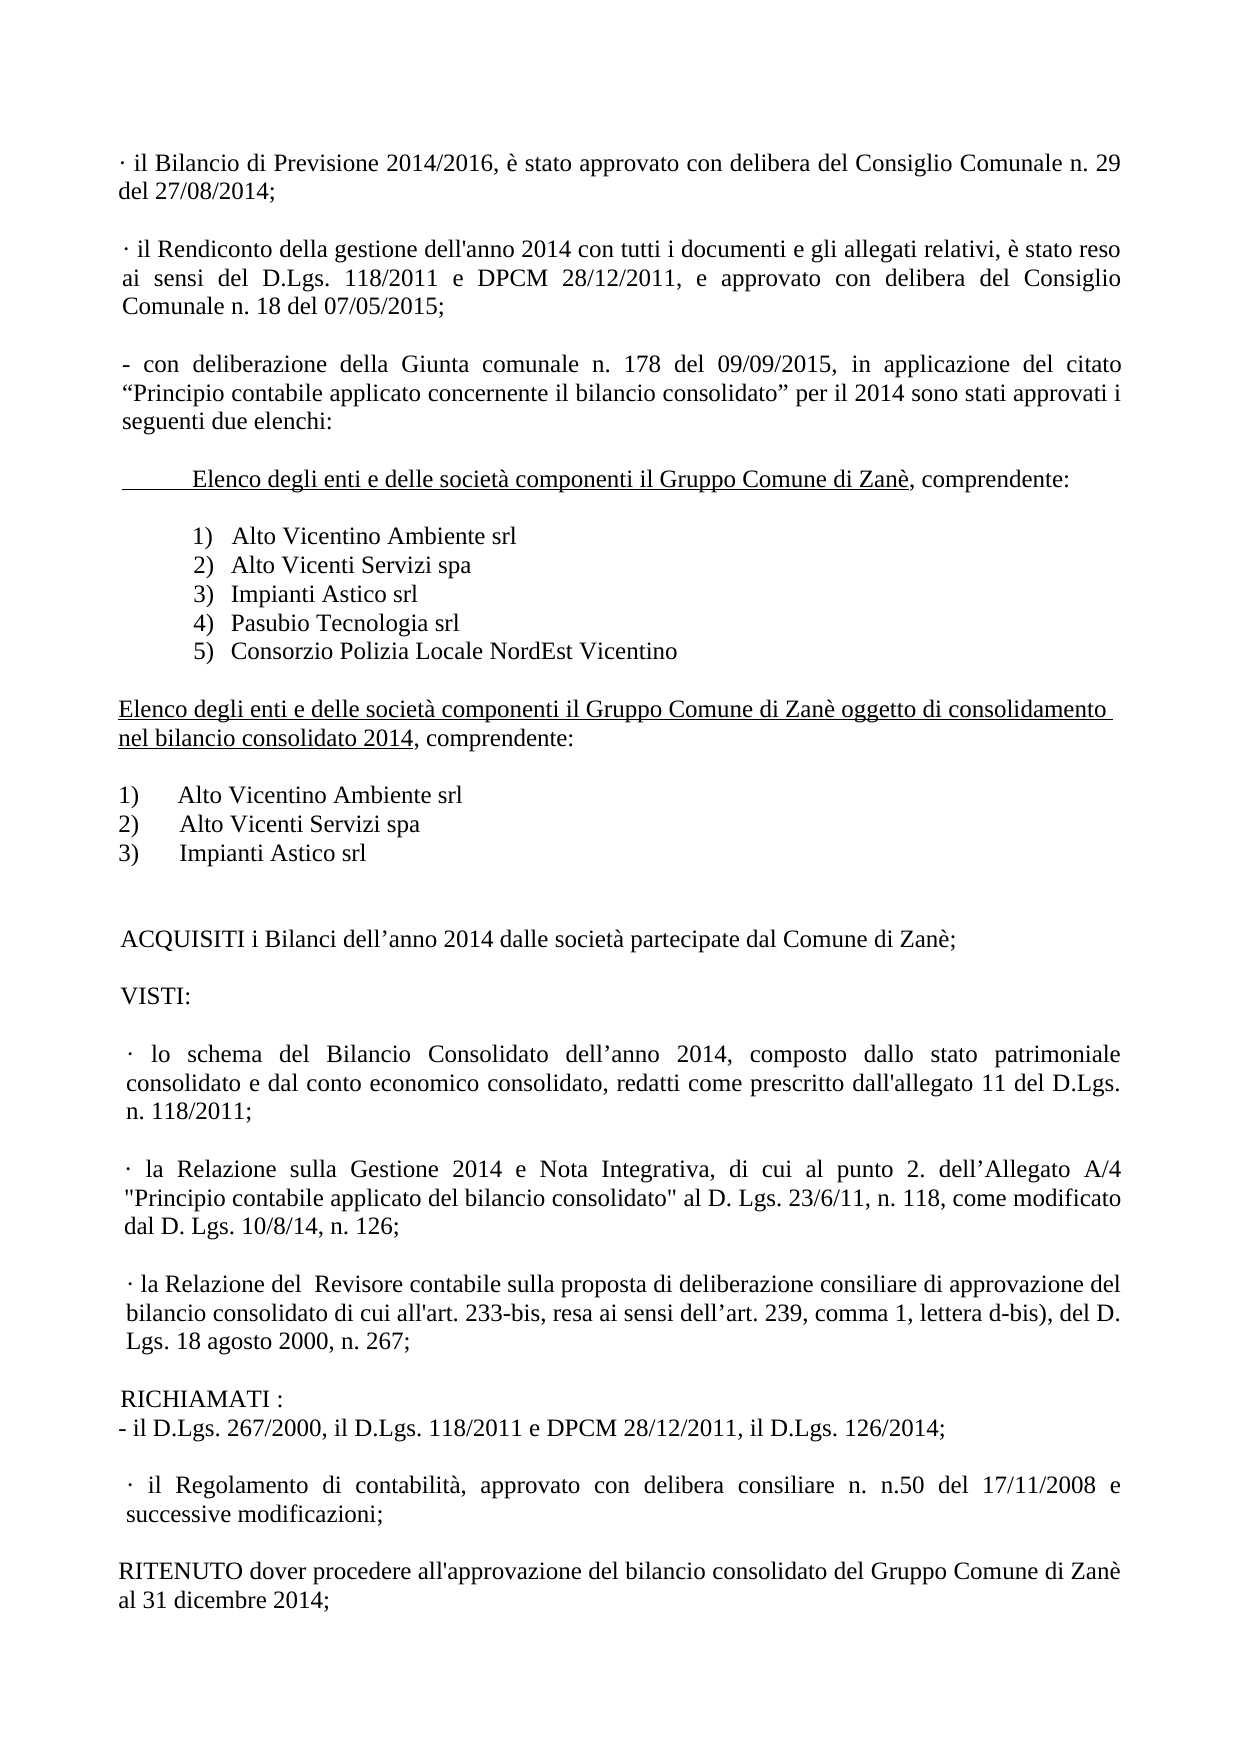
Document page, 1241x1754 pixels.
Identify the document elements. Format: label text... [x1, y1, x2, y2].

text Elenco degli enti e delle società componenti il Gruppo Comune di Zanè, comprendente: [77, 464, 1122, 493]
list Consorzio Polizia Locale NordEst Vicentino [193, 636, 1122, 665]
text - il D.Lgs. 267/2000, il D.Lgs. 118/2011 e DPCM 28/12/2011, il D.Lgs. 126/2014; [118, 1413, 1122, 1441]
list Pasubio Tecnologia srl [193, 608, 1122, 636]
text RITENUTO dover procedere all'approvazione del bilancio consolidato del Gruppo Comune di Zanè al 31 dicembre 2014; [118, 1556, 1122, 1614]
list Alto Vicenti Servizi spa [118, 809, 1122, 838]
text · la Relazione del Revisore contabile sulla proposta di deliberazione consiliare di approvazione del bilancio consolidato di cui all'art. 233-bis, resa ai sensi dell’art. 239, comma 1, lettera d-bis), del D. Lgs. 18 agosto 2000, n. 267; [89, 1269, 1122, 1355]
text · lo schema del Bilancio Consolidato dell’anno 2014, composto dallo stato patrimoniale consolidato e dal conto economico consolidato, redatti come prescritto dall'allegato 11 del D.Lgs. n. 118/2011; [91, 1039, 1122, 1125]
text VISTI: [80, 981, 1122, 1010]
list Alto Vicenti Servizi spa [193, 550, 1122, 579]
text ACQUISITI i Bilanci dell’anno 2014 dalle società partecipate dal Comune di Zanè; [80, 924, 1122, 953]
list Impianti Astico srl [193, 579, 1122, 608]
text · il Bilancio di Previsione 2014/2016, è stato approvato con delibera del Consiglio Comunale n. 29 del 27/08/2014; [70, 148, 1122, 205]
text · la Relazione sulla Gestione 2014 e Nota Integrativa, di cui al punto 2. dell’Allegato A/4 "Principio contabile applicato del bilancio consolidato" al D. Lgs. 23/6/11, n. 118, come modificato dal D. Lgs. 10/8/14, n. 126; [85, 1154, 1122, 1240]
text · il Rendiconto della gestione dell'anno 2014 con tutti i documenti e gli allegati relativi, è stato reso ai sensi del D.Lgs. 118/2011 e DPCM 28/12/2011, e approvato con delibera del Consiglio Comunale n. 18 del 07/05/2015; [77, 234, 1122, 320]
list Alto Vicentino Ambiente srl [118, 780, 1122, 809]
text - con deliberazione della Giunta comunale n. 178 del 09/09/2015, in applicazione del citato “Principio contabile applicato concernente il bilancio consolidato” per il 2014 sono stati approvati i seguenti due elenchi: [77, 349, 1122, 435]
text 1) Alto Vicentino Ambiente srl [118, 521, 1122, 550]
text RICHIAMATI : [80, 1384, 1122, 1413]
list Impianti Astico srl [118, 838, 1122, 866]
text · il Regolamento di contabilità, approvato con delibera consiliare n. n.50 del 17/11/2008 e successive modificazioni; [87, 1470, 1122, 1528]
text Elenco degli enti e delle società componenti il Gruppo Comune di Zanè oggetto di consolidamento nel bilancio consolidato 2014, comprendente: [118, 694, 1122, 751]
